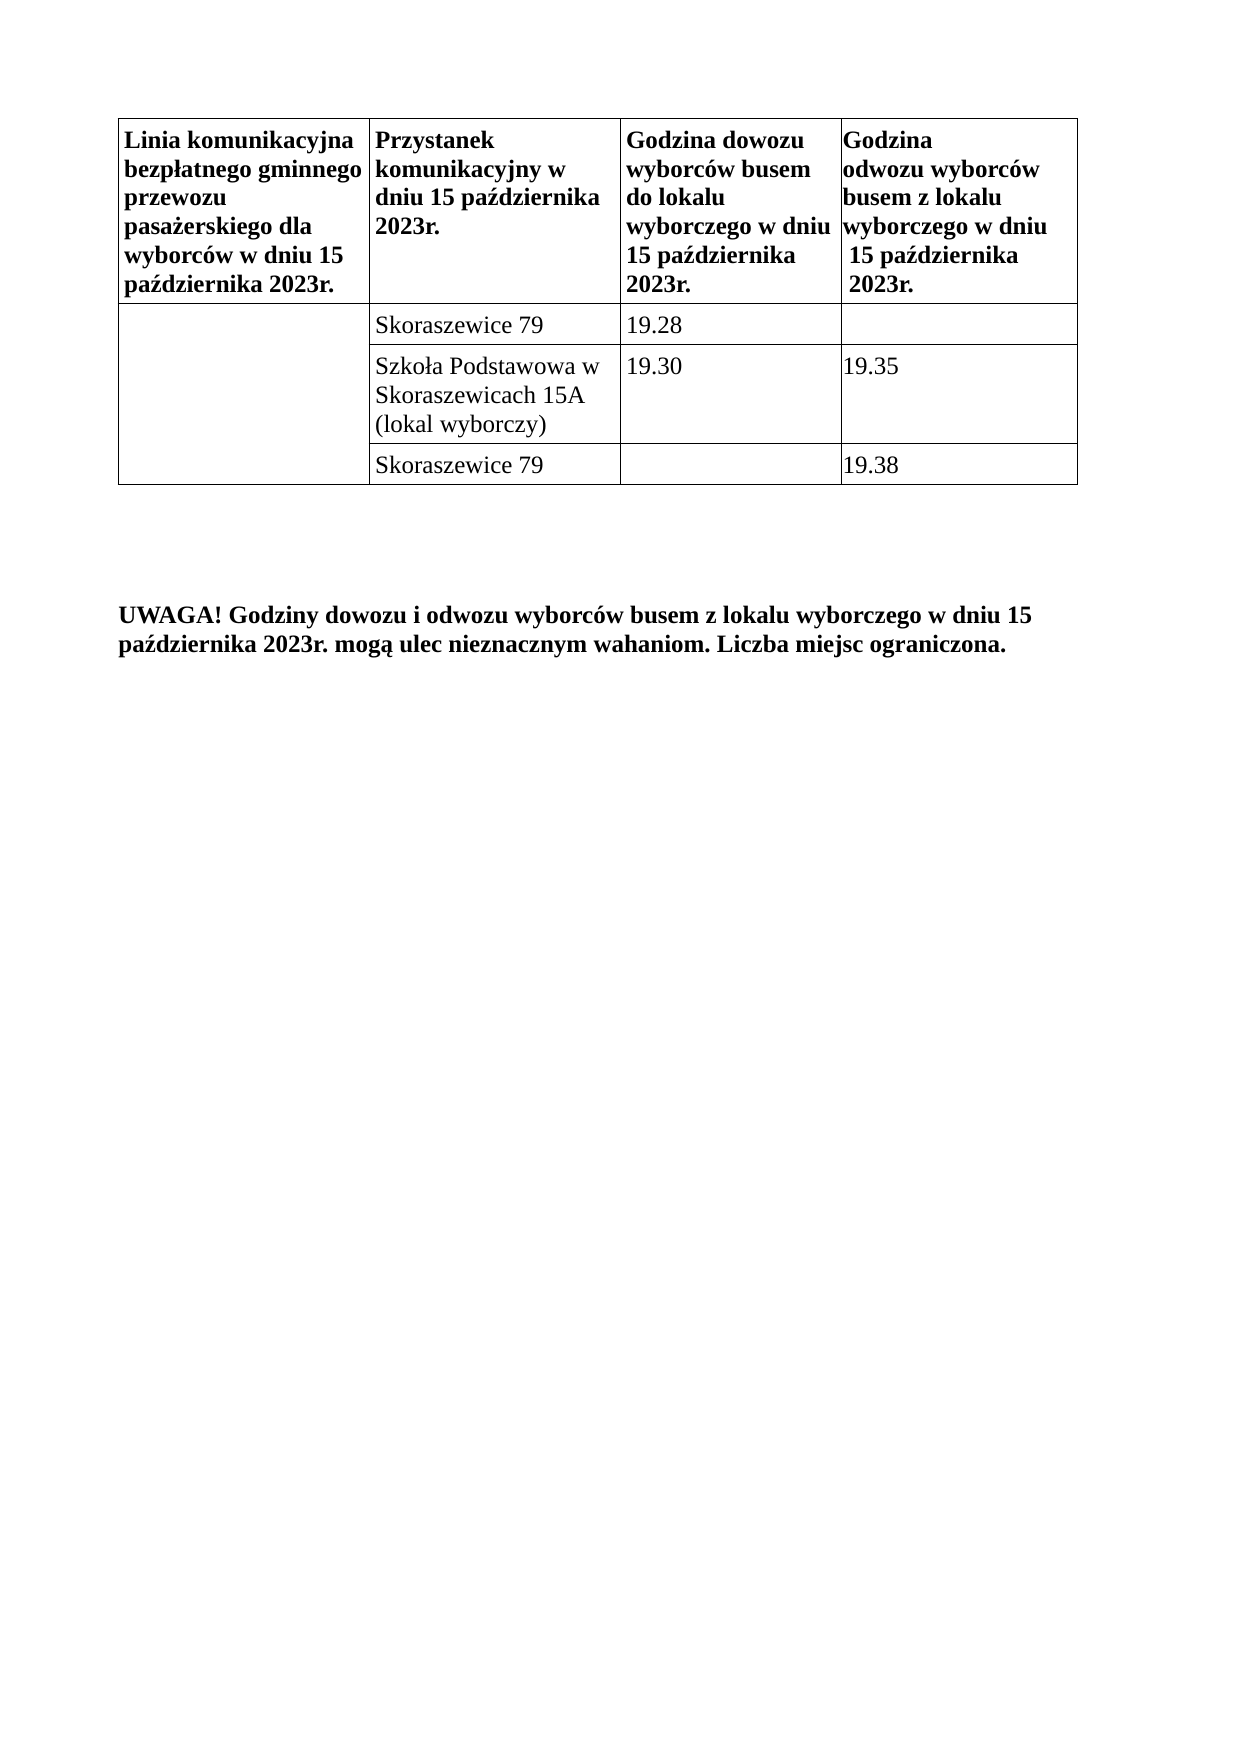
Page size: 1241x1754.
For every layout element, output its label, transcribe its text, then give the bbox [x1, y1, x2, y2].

table_cell 19.35 [842, 345, 1077, 443]
table_cell Skoraszewice 79 [370, 304, 620, 344]
table_header Przystanek komunikacyjny w dniu 15 października 2023r. [370, 119, 620, 303]
table_cell [119, 304, 369, 484]
table_header Godzina odwozu wyborców busem z lokalu wyborczego w dniu 15 października 2023r. [842, 119, 1077, 303]
table_cell Szkoła Podstawowa w Skoraszewicach 15A (lokal wyborczy) [370, 345, 620, 443]
table_cell Skoraszewice 79 [370, 444, 620, 484]
table_header Linia komunikacyjna bezpłatnego gminnego przewozu pasażerskiego dla wyborców w dniu 15 października 2023r. [119, 119, 369, 303]
table_cell 19.28 [621, 304, 841, 344]
table_cell 19.30 [621, 345, 841, 443]
table_cell 19.38 [842, 444, 1077, 484]
table_header Godzina dowozu wyborców busem do lokalu wyborczego w dniu 15 października 2023r. [621, 119, 841, 303]
text UWAGA! Godziny dowozu i odwozu wyborców busem z lokalu wyborczego w dniu 15 października 2023r. mogą ulec nieznacznym wahaniom. Liczba miejsc ograniczona. [118, 600, 1122, 658]
table_cell [842, 304, 1077, 344]
table_cell [621, 444, 841, 484]
